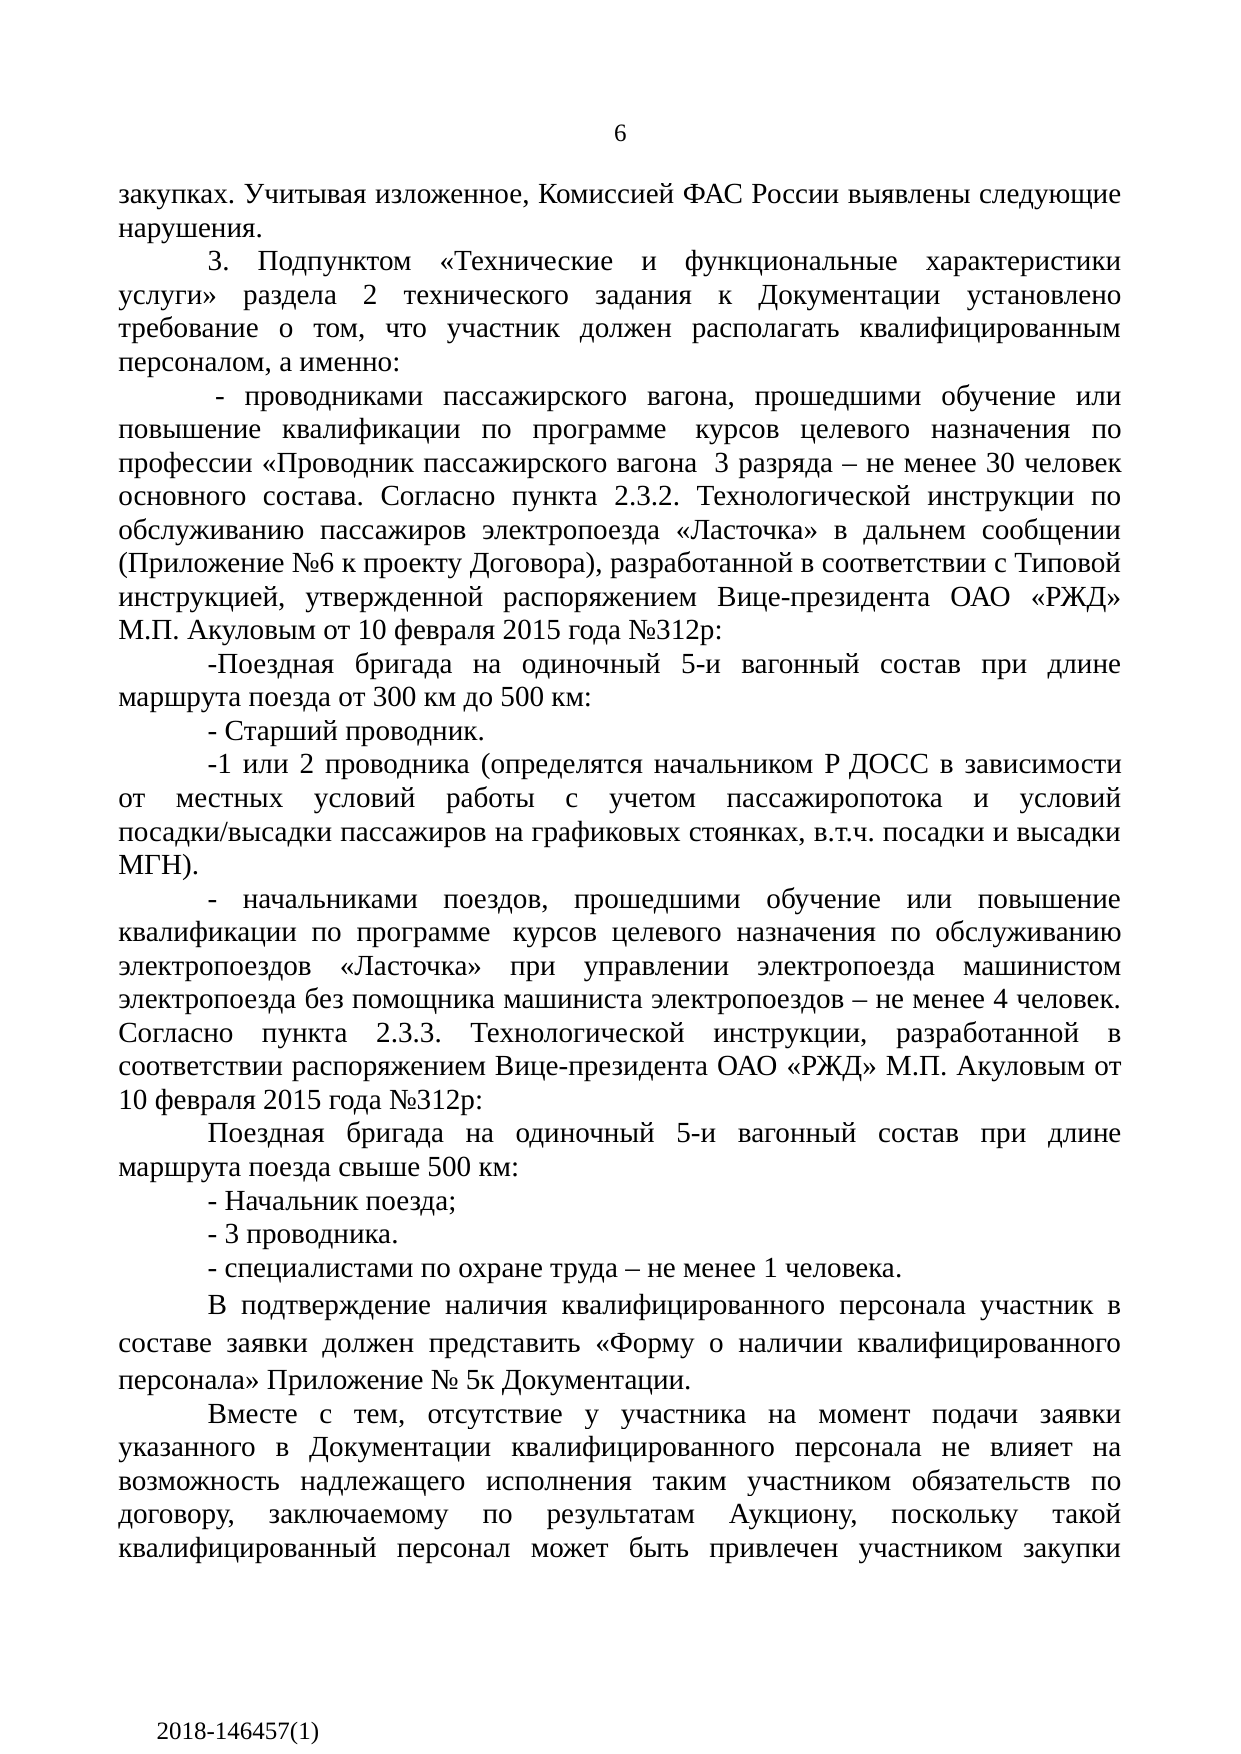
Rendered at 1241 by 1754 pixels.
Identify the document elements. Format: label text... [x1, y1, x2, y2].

text - 3 проводника. [118, 1216, 1122, 1250]
text - начальниками поездов, прошедшими обучение или повышение квалификации по программе курсов целевого назначения по обслуживанию электропоездов «Ласточка» при управлении электропоезда машинистом электропоезда без помощника машиниста электропоездов – не менее 4 человек. Согласно пункта 2.3.3. Технологической инструкции, разработанной в соответствии распоряжением Вице-президента ОАО «РЖД» М.П. Акуловым от 10 февраля 2015 года №312р: [118, 881, 1122, 1116]
text Вместе с тем, отсутствие у участника на момент подачи заявки указанного в Документации квалифицированного персонала не влияет на возможность надлежащего исполнения таким участником обязательств по договору, заключаемому по результатам Аукциону, поскольку такой квалифицированный персонал может быть привлечен участником закупки [118, 1396, 1122, 1563]
text Поездная бригада на одиночный 5-и вагонный состав при длине маршрута поезда свыше 500 км: [118, 1116, 1122, 1183]
text - специалистами по охране труда – не менее 1 человека. [118, 1250, 1122, 1283]
text - проводниками пассажирского вагона, прошедшими обучение или повышение квалификации по программе курсов целевого назначения по профессии «Проводник пассажирского вагона 3 разряда – не менее 30 человек основного состава. Согласно пункта 2.3.2. Технологической инструкции по обслуживанию пассажиров электропоезда «Ласточка» в дальнем сообщении (Приложение №6 к проекту Договора), разработанной в соответствии с Типовой инструкцией, утвержденной распоряжением Вице-президента ОАО «РЖД» М.П. Акуловым от 10 февраля 2015 года №312р: [118, 378, 1122, 646]
text -1 или 2 проводника (определятся начальником Р ДОСС в зависимости от местных условий работы с учетом пассажиропотока и условий посадки/высадки пассажиров на графиковых стоянках, в.т.ч. посадки и высадки МГН). [118, 747, 1122, 881]
text - Начальник поезда; [118, 1183, 1122, 1216]
text -Поездная бригада на одиночный 5-и вагонный состав при длине маршрута поезда от 300 км до 500 км: [118, 646, 1122, 713]
text - Старший проводник. [118, 713, 1122, 747]
text закупках. Учитывая изложенное, Комиссией ФАС России выявлены следующие нарушения. [118, 176, 1122, 243]
text 3. Подпунктом «Технические и функциональные характеристики услуги» раздела 2 технического задания к Документации установлено требование о том, что участник должен располагать квалифицированным персоналом, а именно: [118, 243, 1122, 378]
text В подтверждение наличия квалифицированного персонала участник в составе заявки должен представить «Форму о наличии квалифицированного персонала» Приложение № 5к Документации. [118, 1283, 1122, 1396]
